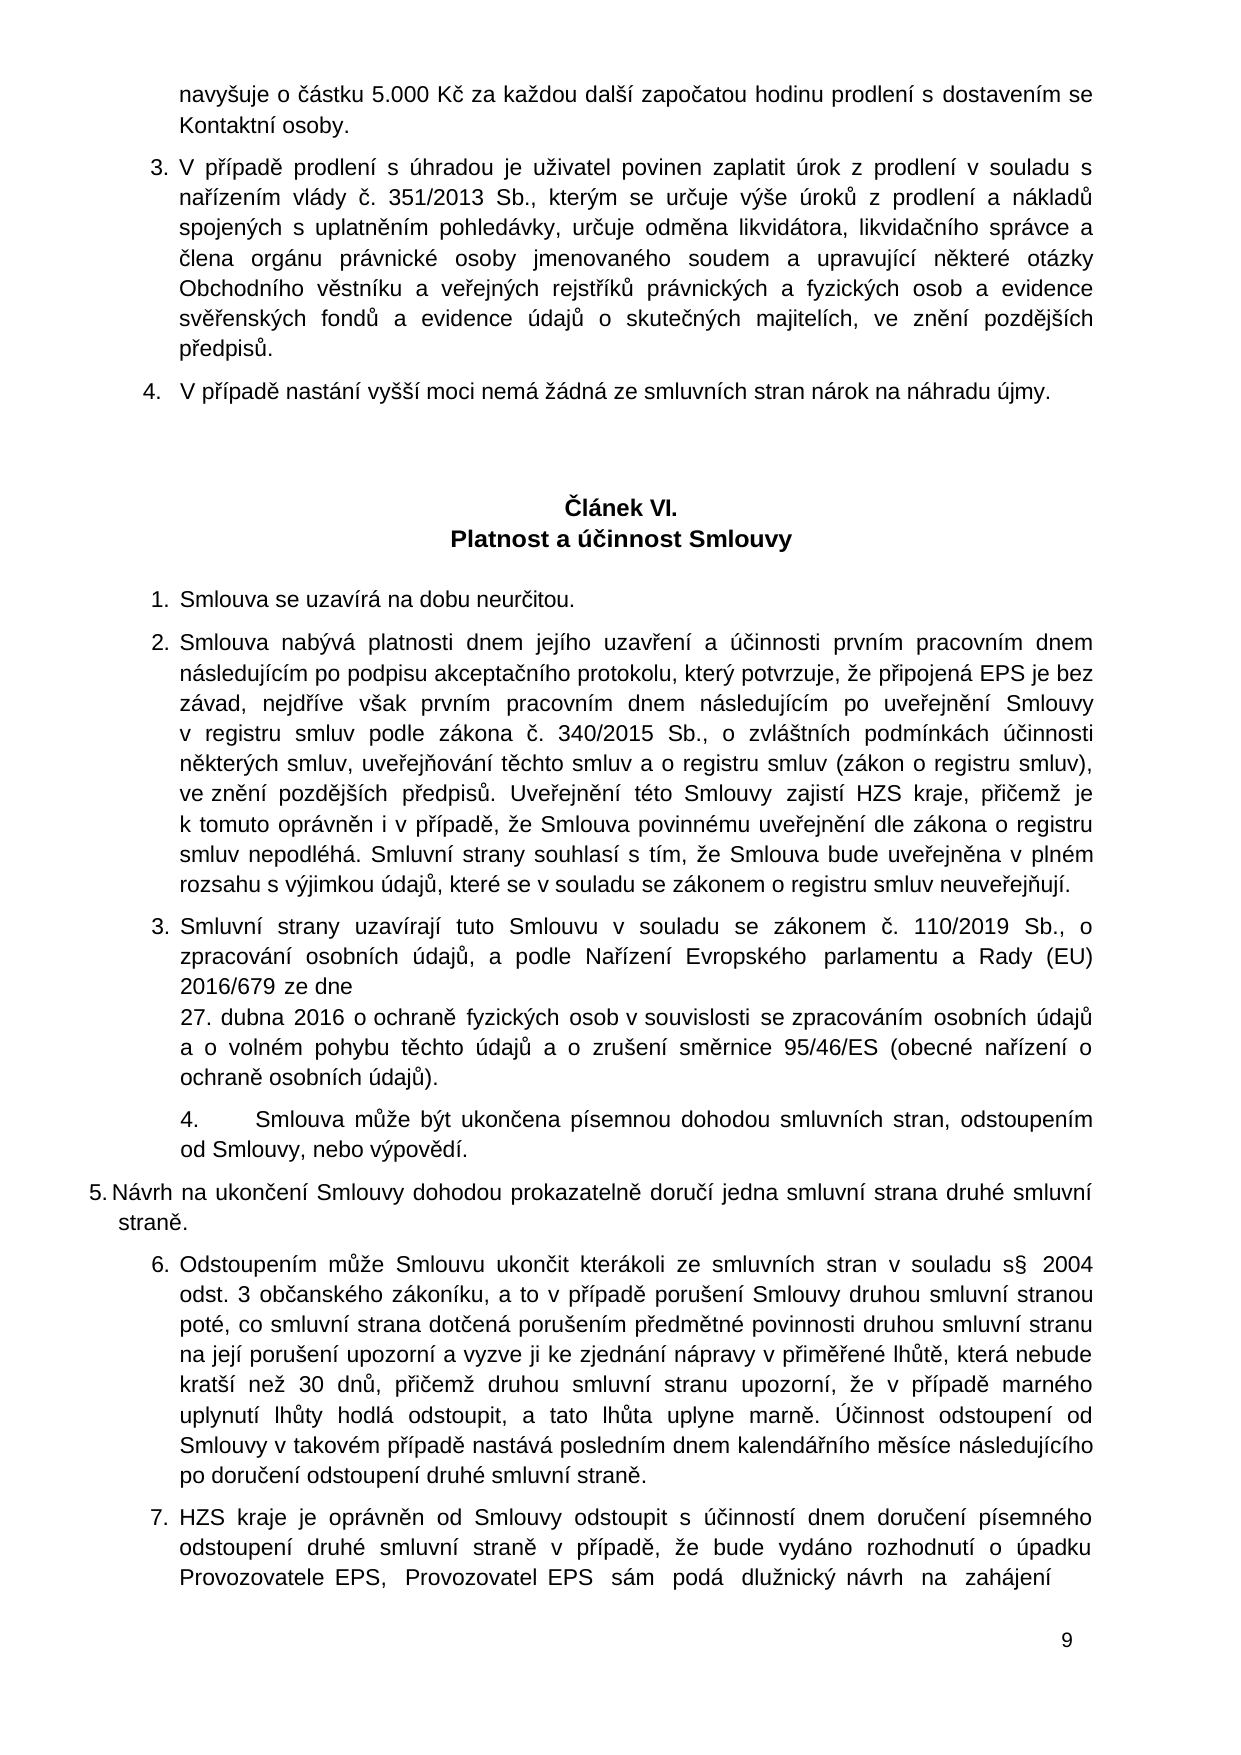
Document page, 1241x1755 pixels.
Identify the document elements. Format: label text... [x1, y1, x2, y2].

list Smluvní strany uzavírají tuto Smlouvu v souladu se zákonem č. 110/2019 Sb., o zpracování osobních údajů, a podle Nařízení Evropského parlamentu a Rady (EU) 2016/679 ze dne [151, 913, 1093, 1000]
list V případě prodlení s úhradou je uživatel povinen zaplatit úrok z prodlení v souladu s nařízením vlády č. 351/2013 Sb., kterým se určuje výše úroků z prodlení a nákladů spojených s uplatněním pohledávky, určuje odměna likvidátora, likvidačního správce a člena orgánu právnické osoby jmenovaného soudem a upravující některé otázky Obchodního věstníku a veřejných rejstříků právnických a fyzických osob a evidence svěřenských fondů a evidence údajů o skutečných majitelích, ve znění pozdějších předpisů. [150, 154, 1094, 361]
list Odstoupením může Smlouvu ukončit kterákoli ze smluvních stran v souladu s§ 2004 odst. 3 občanského zákoníku, a to v případě porušení Smlouvy druhou smluvní stranou poté, co smluvní strana dotčená porušením předmětné povinnosti druhou smluvní stranu na její porušení upozorní a vyzve ji ke zjednání nápravy v přiměřené lhůtě, která nebude kratší než 30 dnů, přičemž druhou smluvní stranu upozorní, že v případě marného uplynutí lhůty hodlá odstoupit, a tato lhůta uplyne marně. Účinnost odstoupení od Smlouvy v takovém případě nastává posledním dnem kalendářního měsíce následujícího po doručení odstoupení druhé smluvní straně. [151, 1251, 1093, 1488]
list V případě nastání vyšší moci nemá žádná ze smluvních stran nárok na náhradu újmy. [143, 378, 1108, 405]
text navyšuje o částku 5.000 Kč za každou další započatou hodinu prodlení s dostavením se Kontaktní osoby. [179, 81, 1093, 138]
text 27. dubna 2016 o ochraně fyzických osob v souvislosti se zpracováním osobních údajů a o volném pohybu těchto údajů a o zrušení směrnice 95/46/ES (obecné nařízení o ochraně osobních údajů). [180, 1003, 1093, 1090]
list Smlouva může být ukončena písemnou dohodou smluvních stran, odstoupením od Smlouvy, nebo výpovědí. [180, 1106, 1094, 1163]
text Platnost a účinnost Smlouvy [134, 524, 1108, 552]
list HZS kraje je oprávněn od Smlouvy odstoupit s účinností dnem doručení písemného odstoupení druhé smluvní straně v případě, že bude vydáno rozhodnutí o úpadku Provozovatele EPS, Provozovatel EPS sám podá dlužnický návrh na zahájení [150, 1504, 1092, 1591]
list Návrh na ukončení Smlouvy dohodou prokazatelně doručí jedna smluvní strana druhé smluvní straně. [89, 1179, 1093, 1235]
list Smlouva nabývá platnosti dnem jejího uzavření a účinnosti prvním pracovním dnem následujícím po podpisu akceptačního protokolu, který potvrzuje, že připojená EPS je bez závad, nejdříve však prvním pracovním dnem následujícím po uveřejnění Smlouvy v registru smluv podle zákona č. 340/2015 Sb., o zvláštních podmínkách účinnosti některých smluv, uveřejňování těchto smluv a o registru smluv (zákon o registru smluv), ve znění pozdějších předpisů. Uveřejnění této Smlouvy zajistí HZS kraje, přičemž je k tomuto oprávněn i v případě, že Smlouva povinnému uveřejnění dle zákona o registru smluv nepodléhá. Smluvní strany souhlasí s tím, že Smlouva bude uveřejněna v plném rozsahu s výjimkou údajů, které se v souladu se zákonem o registru smluv neuveřejňují. [151, 629, 1094, 897]
subtitle Článek VI. [135, 494, 1108, 521]
list Smlouva se uzavírá na dobu neurčitou. [151, 586, 1108, 612]
